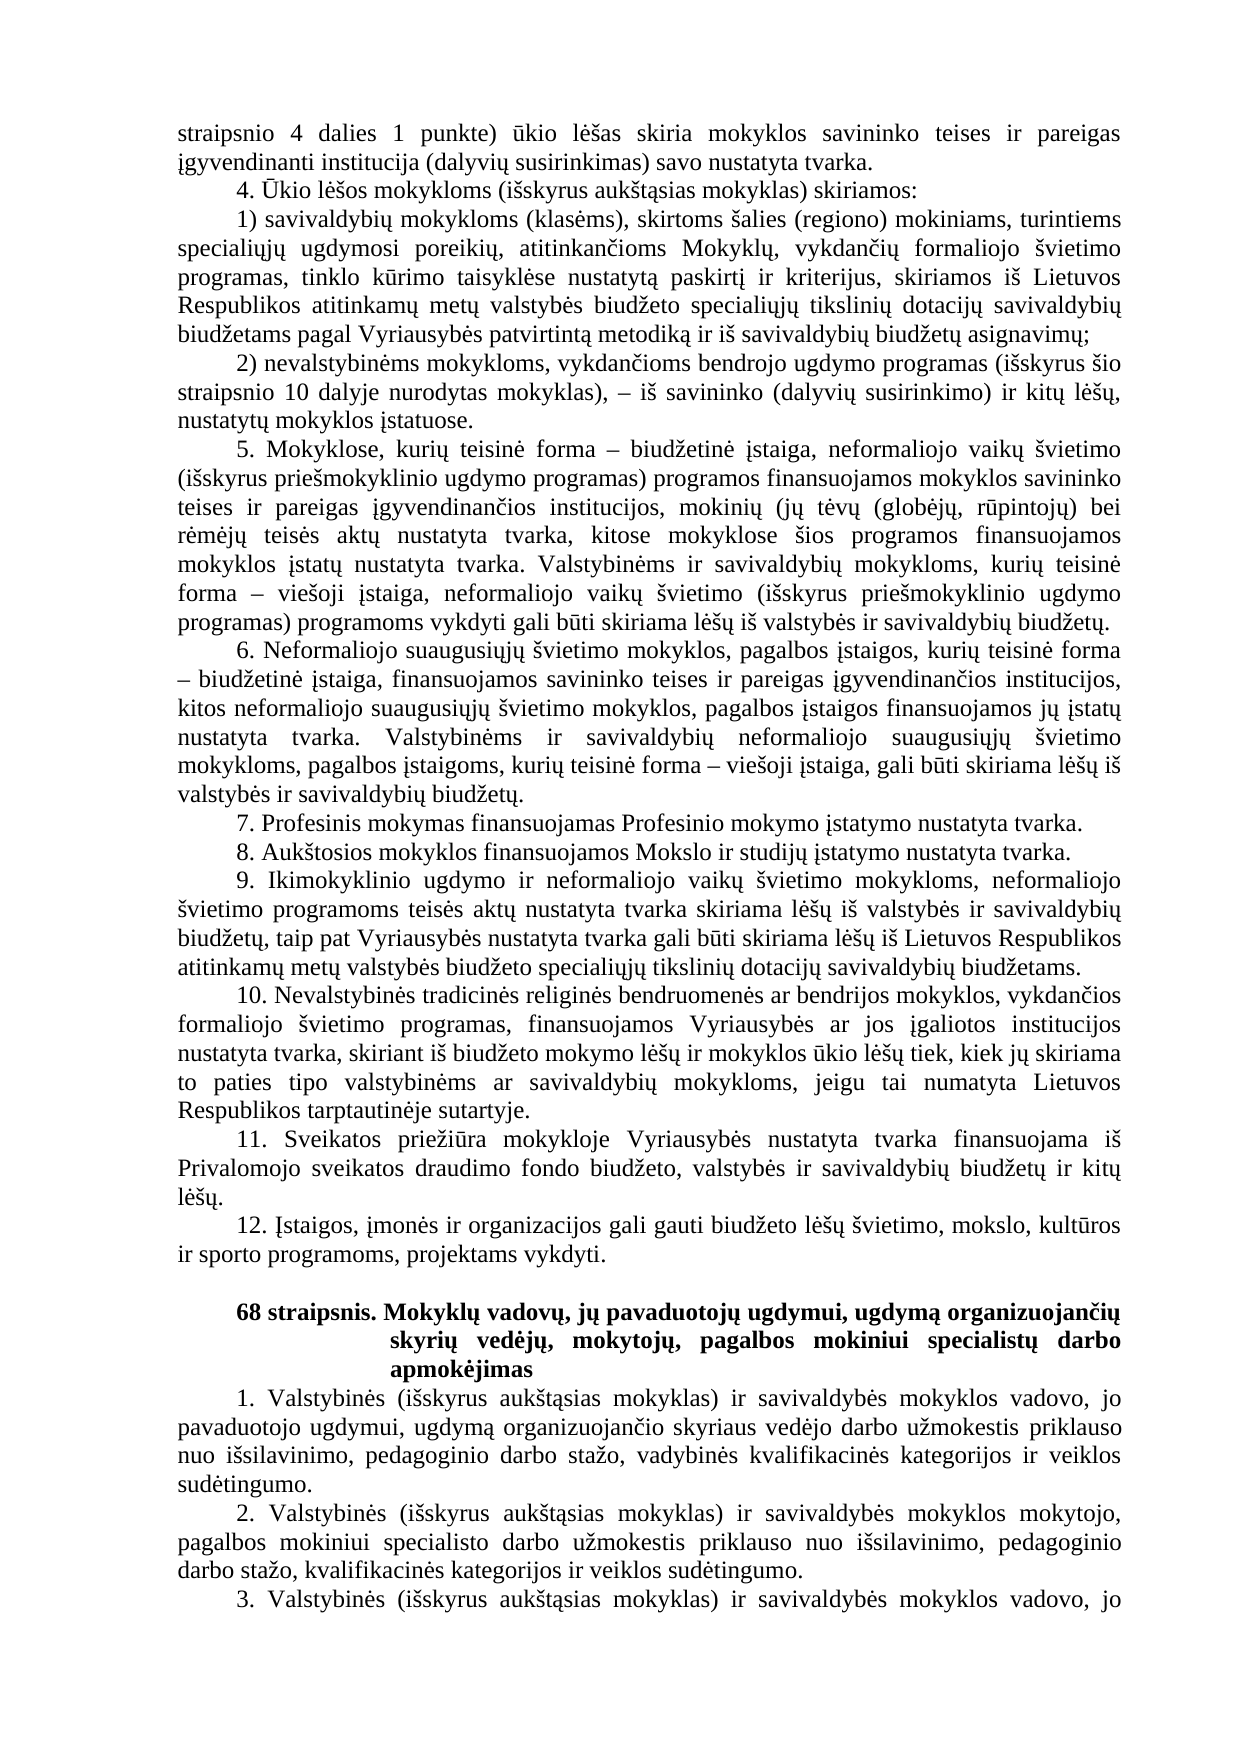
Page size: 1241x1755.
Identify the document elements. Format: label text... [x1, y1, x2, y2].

text 2) nevalstybinėms mokykloms, vykdančioms bendrojo ugdymo programas (išskyrus šio straipsnio 10 dalyje nurodytas mokyklas), – iš savininko (dalyvių susirinkimo) ir kitų lėšų, nustatytų mokyklos įstatuose. [177, 348, 1122, 434]
text 9. Ikimokyklinio ugdymo ir neformaliojo vaikų švietimo mokykloms, neformaliojo švietimo programoms teisės aktų nustatyta tvarka skiriama lėšų iš valstybės ir savivaldybių biudžetų, taip pat Vyriausybės nustatyta tvarka gali būti skiriama lėšų iš Lietuvos Respublikos atitinkamų metų valstybės biudžeto specialiųjų tikslinių dotacijų savivaldybių biudžetams. [177, 866, 1122, 981]
text 8. Aukštosios mokyklos finansuojamos Mokslo ir studijų įstatymo nustatyta tvarka. [177, 837, 1122, 866]
text 68 straipsnis. Mokyklų vadovų, jų pavaduotojų ugdymui, ugdymą organizuojančių skyrių vedėjų, mokytojų, pagalbos mokiniui specialistų darbo apmokėjimas [236, 1297, 1122, 1383]
text 2. Valstybinės (išskyrus aukštąsias mokyklas) ir savivaldybės mokyklos mokytojo, pagalbos mokiniui specialisto darbo užmokestis priklauso nuo išsilavinimo, pedagoginio darbo stažo, kvalifikacinės kategorijos ir veiklos sudėtingumo. [177, 1498, 1122, 1584]
text 6. Neformaliojo suaugusiųjų švietimo mokyklos, pagalbos įstaigos, kurių teisinė forma – biudžetinė įstaiga, finansuojamos savininko teises ir pareigas įgyvendinančios institucijos, kitos neformaliojo suaugusiųjų švietimo mokyklos, pagalbos įstaigos finansuojamos jų įstatų nustatyta tvarka. Valstybinėms ir savivaldybių neformaliojo suaugusiųjų švietimo mokykloms, pagalbos įstaigoms, kurių teisinė forma – viešoji įstaiga, gali būti skiriama lėšų iš valstybės ir savivaldybių biudžetų. [177, 636, 1122, 808]
text 12. Įstaigos, įmonės ir organizacijos gali gauti biudžeto lėšų švietimo, mokslo, kultūros ir sporto programoms, projektams vykdyti. [177, 1211, 1122, 1268]
text 7. Profesinis mokymas finansuojamas Profesinio mokymo įstatymo nustatyta tvarka. [177, 808, 1122, 837]
text 1. Valstybinės (išskyrus aukštąsias mokyklas) ir savivaldybės mokyklos vadovo, jo pavaduotojo ugdymui, ugdymą organizuojančio skyriaus vedėjo darbo užmokestis priklauso nuo išsilavinimo, pedagoginio darbo stažo, vadybinės kvalifikacinės kategorijos ir veiklos sudėtingumo. [177, 1383, 1122, 1498]
text straipsnio 4 dalies 1 punkte) ūkio lėšas skiria mokyklos savininko teises ir pareigas įgyvendinanti institucija (dalyvių susirinkimas) savo nustatyta tvarka. [177, 118, 1122, 176]
text 10. Nevalstybinės tradicinės religinės bendruomenės ar bendrijos mokyklos, vykdančios formaliojo švietimo programas, finansuojamos Vyriausybės ar jos įgaliotos institucijos nustatyta tvarka, skiriant iš biudžeto mokymo lėšų ir mokyklos ūkio lėšų tiek, kiek jų skiriama to paties tipo valstybinėms ar savivaldybių mokykloms, jeigu tai numatyta Lietuvos Respublikos tarptautinėje sutartyje. [177, 981, 1122, 1124]
text 4. Ūkio lėšos mokykloms (išskyrus aukštąsias mokyklas) skiriamos: [177, 176, 1122, 204]
text 1) savivaldybių mokykloms (klasėms), skirtoms šalies (regiono) mokiniams, turintiems specialiųjų ugdymosi poreikių, atitinkančioms Mokyklų, vykdančių formaliojo švietimo programas, tinklo kūrimo taisyklėse nustatytą paskirtį ir kriterijus, skiriamos iš Lietuvos Respublikos atitinkamų metų valstybės biudžeto specialiųjų tikslinių dotacijų savivaldybių biudžetams pagal Vyriausybės patvirtintą metodiką ir iš savivaldybių biudžetų asignavimų; [177, 204, 1122, 348]
text 5. Mokyklose, kurių teisinė forma – biudžetinė įstaiga, neformaliojo vaikų švietimo (išskyrus priešmokyklinio ugdymo programas) programos finansuojamos mokyklos savininko teises ir pareigas įgyvendinančios institucijos, mokinių (jų tėvų (globėjų, rūpintojų) bei rėmėjų teisės aktų nustatyta tvarka, kitose mokyklose šios programos finansuojamos mokyklos įstatų nustatyta tvarka. Valstybinėms ir savivaldybių mokykloms, kurių teisinė forma – viešoji įstaiga, neformaliojo vaikų švietimo (išskyrus priešmokyklinio ugdymo programas) programoms vykdyti gali būti skiriama lėšų iš valstybės ir savivaldybių biudžetų. [177, 434, 1122, 636]
text 11. Sveikatos priežiūra mokykloje Vyriausybės nustatyta tvarka finansuojama iš Privalomojo sveikatos draudimo fondo biudžeto, valstybės ir savivaldybių biudžetų ir kitų lėšų. [177, 1124, 1122, 1211]
text 3. Valstybinės (išskyrus aukštąsias mokyklas) ir savivaldybės mokyklos vadovo, jo [177, 1584, 1122, 1613]
